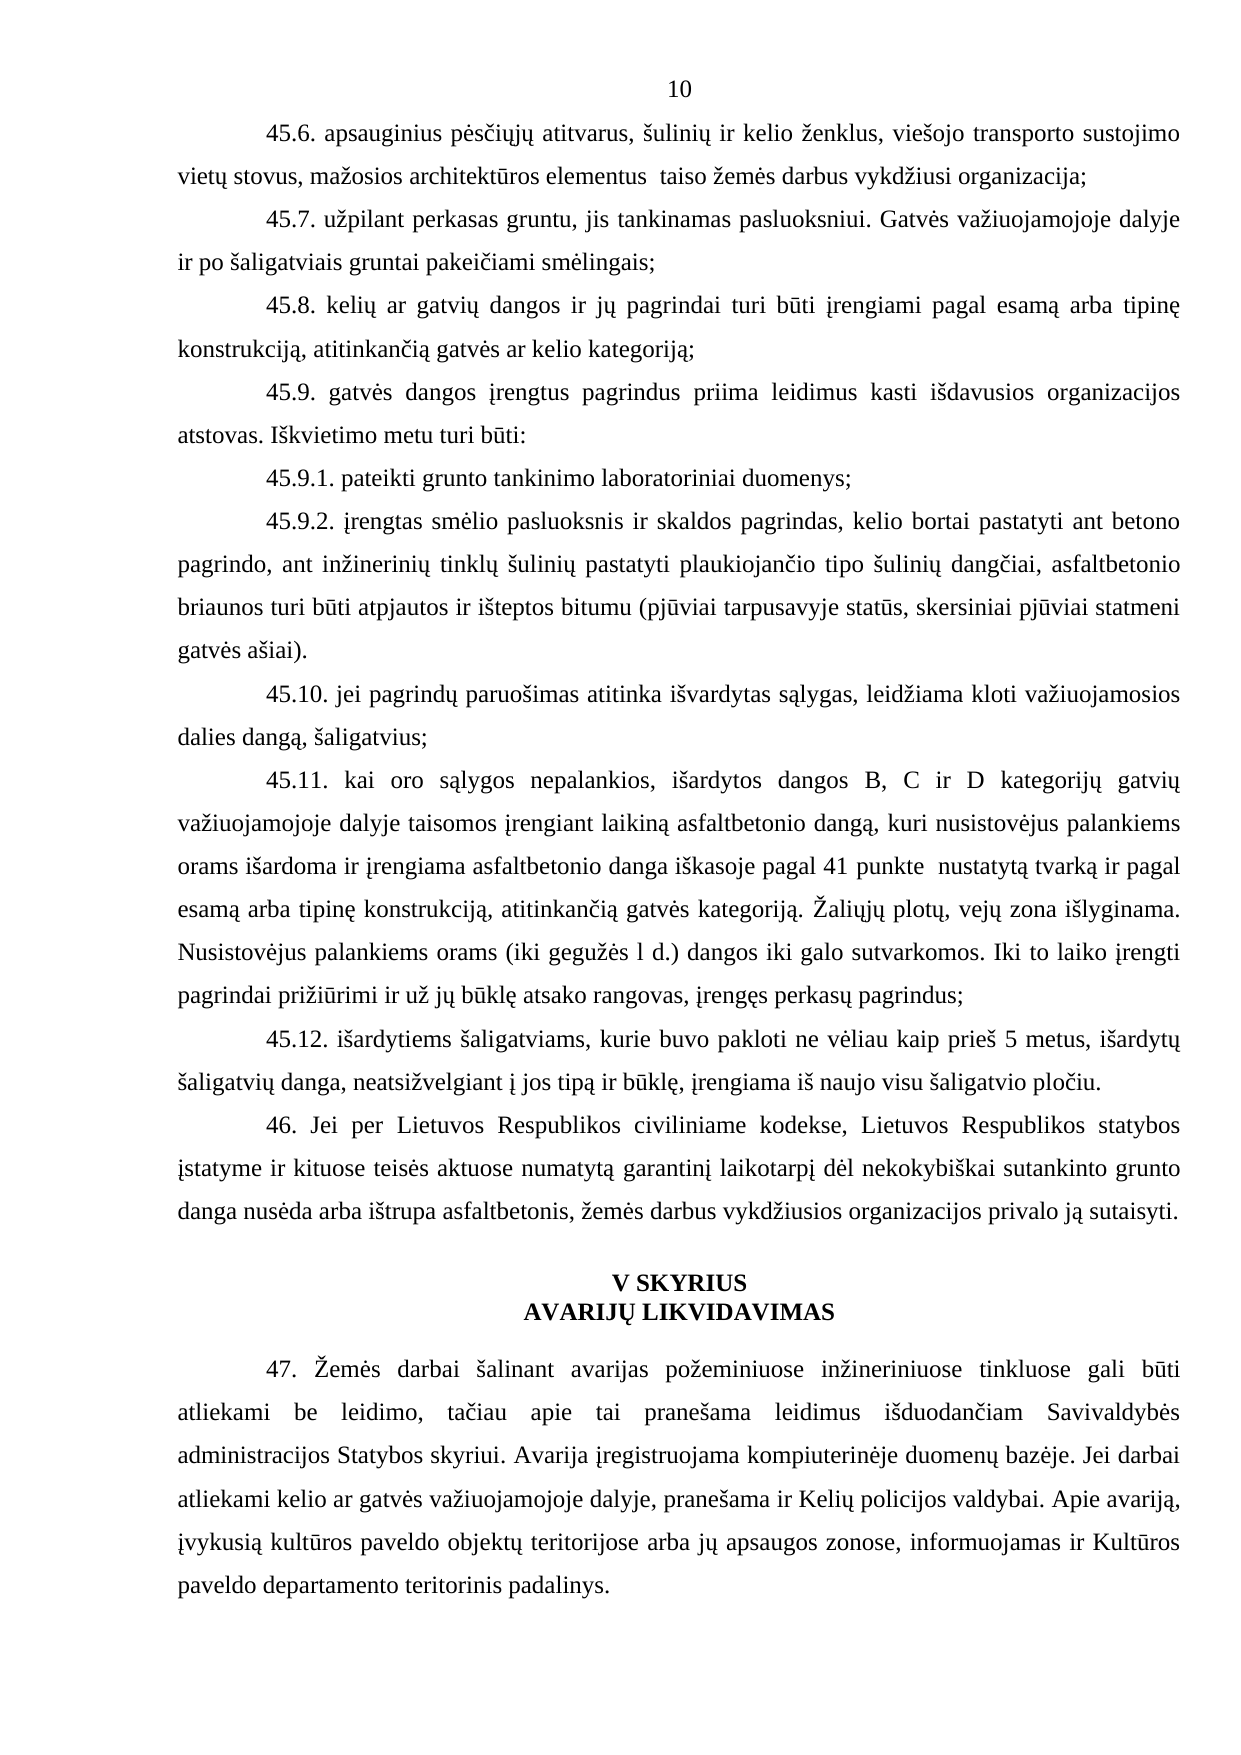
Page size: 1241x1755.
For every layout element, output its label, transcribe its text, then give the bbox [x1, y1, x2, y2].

text 45.8. kelių ar gatvių dangos ir jų pagrindai turi būti įrengiami pagal esamą arba tipinę konstrukciją, atitinkančią gatvės ar kelio kategoriją; [177, 291, 1181, 362]
text 45.6. apsauginius pėsčiųjų atitvarus, šulinių ir kelio ženklus, viešojo transporto sustojimo vietų stovus, mažosios architektūros elementus taiso žemės darbus vykdžiusi organizacija; [177, 118, 1181, 190]
text 45.12. išardytiems šaligatviams, kurie buvo pakloti ne vėliau kaip prieš 5 metus, išardytų šaligatvių danga, neatsižvelgiant į jos tipą ir būklę, įrengiama iš naujo visu šaligatvio pločiu. [177, 1024, 1181, 1096]
text 45.9.2. įrengtas smėlio pasluoksnis ir skaldos pagrindas, kelio bortai pastatyti ant betono pagrindo, ant inžinerinių tinklų šulinių pastatyti plaukiojančio tipo šulinių dangčiai, asfaltbetonio briaunos turi būti atpjautos ir išteptos bitumu (pjūviai tarpusavyje statūs, skersiniai pjūviai statmeni gatvės ašiai). [177, 506, 1181, 664]
text 45.11. kai oro sąlygos nepalankios, išardytos dangos B, C ir D kategorijų gatvių važiuojamojoje dalyje taisomos įrengiant laikiną asfaltbetonio dangą, kuri nusistovėjus palankiems orams išardoma ir įrengiama asfaltbetonio danga iškasoje pagal 41 punkte nustatytą tvarką ir pagal esamą arba tipinę konstrukciją, atitinkančią gatvės kategoriją. Žaliųjų plotų, vejų zona išlyginama. Nusistovėjus palankiems orams (iki gegužės l d.) dangos iki galo sutvarkomos. Iki to laiko įrengti pagrindai prižiūrimi ir už jų būklę atsako rangovas, įrengęs perkasų pagrindus; [177, 765, 1181, 1009]
text 46. Jei per Lietuvos Respublikos civiliniame kodekse, Lietuvos Respublikos statybos įstatyme ir kituose teisės aktuose numatytą garantinį laikotarpį dėl nekokybiškai sutankinto grunto danga nusėda arba ištrupa asfaltbetonis, žemės darbus vykdžiusios organizacijos privalo ją sutaisyti. [177, 1110, 1181, 1225]
text 45.7. užpilant perkasas gruntu, jis tankinamas pasluoksniui. Gatvės važiuojamojoje dalyje ir po šaligatviais gruntai pakeičiami smėlingais; [177, 204, 1181, 276]
text 47. Žemės darbai šalinant avarijas požeminiuose inžineriniuose tinkluose gali būti atliekami be leidimo, tačiau apie tai pranešama leidimus išduodančiam Savivaldybės administracijos Statybos skyriui. Avarija įregistruojama kompiuterinėje duomenų bazėje. Jei darbai atliekami kelio ar gatvės važiuojamojoje dalyje, pranešama ir Kelių policijos valdybai. Apie avariją, įvykusią kultūros paveldo objektų teritorijose arba jų apsaugos zonose, informuojamas ir Kultūros paveldo departamento teritorinis padalinys. [177, 1354, 1181, 1599]
text V SKYRIUS [177, 1268, 1181, 1297]
text AVARIJŲ LIKVIDAVIMAS [177, 1297, 1181, 1326]
text 45.9.1. pateikti grunto tankinimo laboratoriniai duomenys; [177, 463, 1181, 492]
text 45.9. gatvės dangos įrengtus pagrindus priima leidimus kasti išdavusios organizacijos atstovas. Iškvietimo metu turi būti: [177, 377, 1181, 449]
text 45.10. jei pagrindų paruošimas atitinka išvardytas sąlygas, leidžiama kloti važiuojamosios dalies dangą, šaligatvius; [177, 679, 1181, 751]
